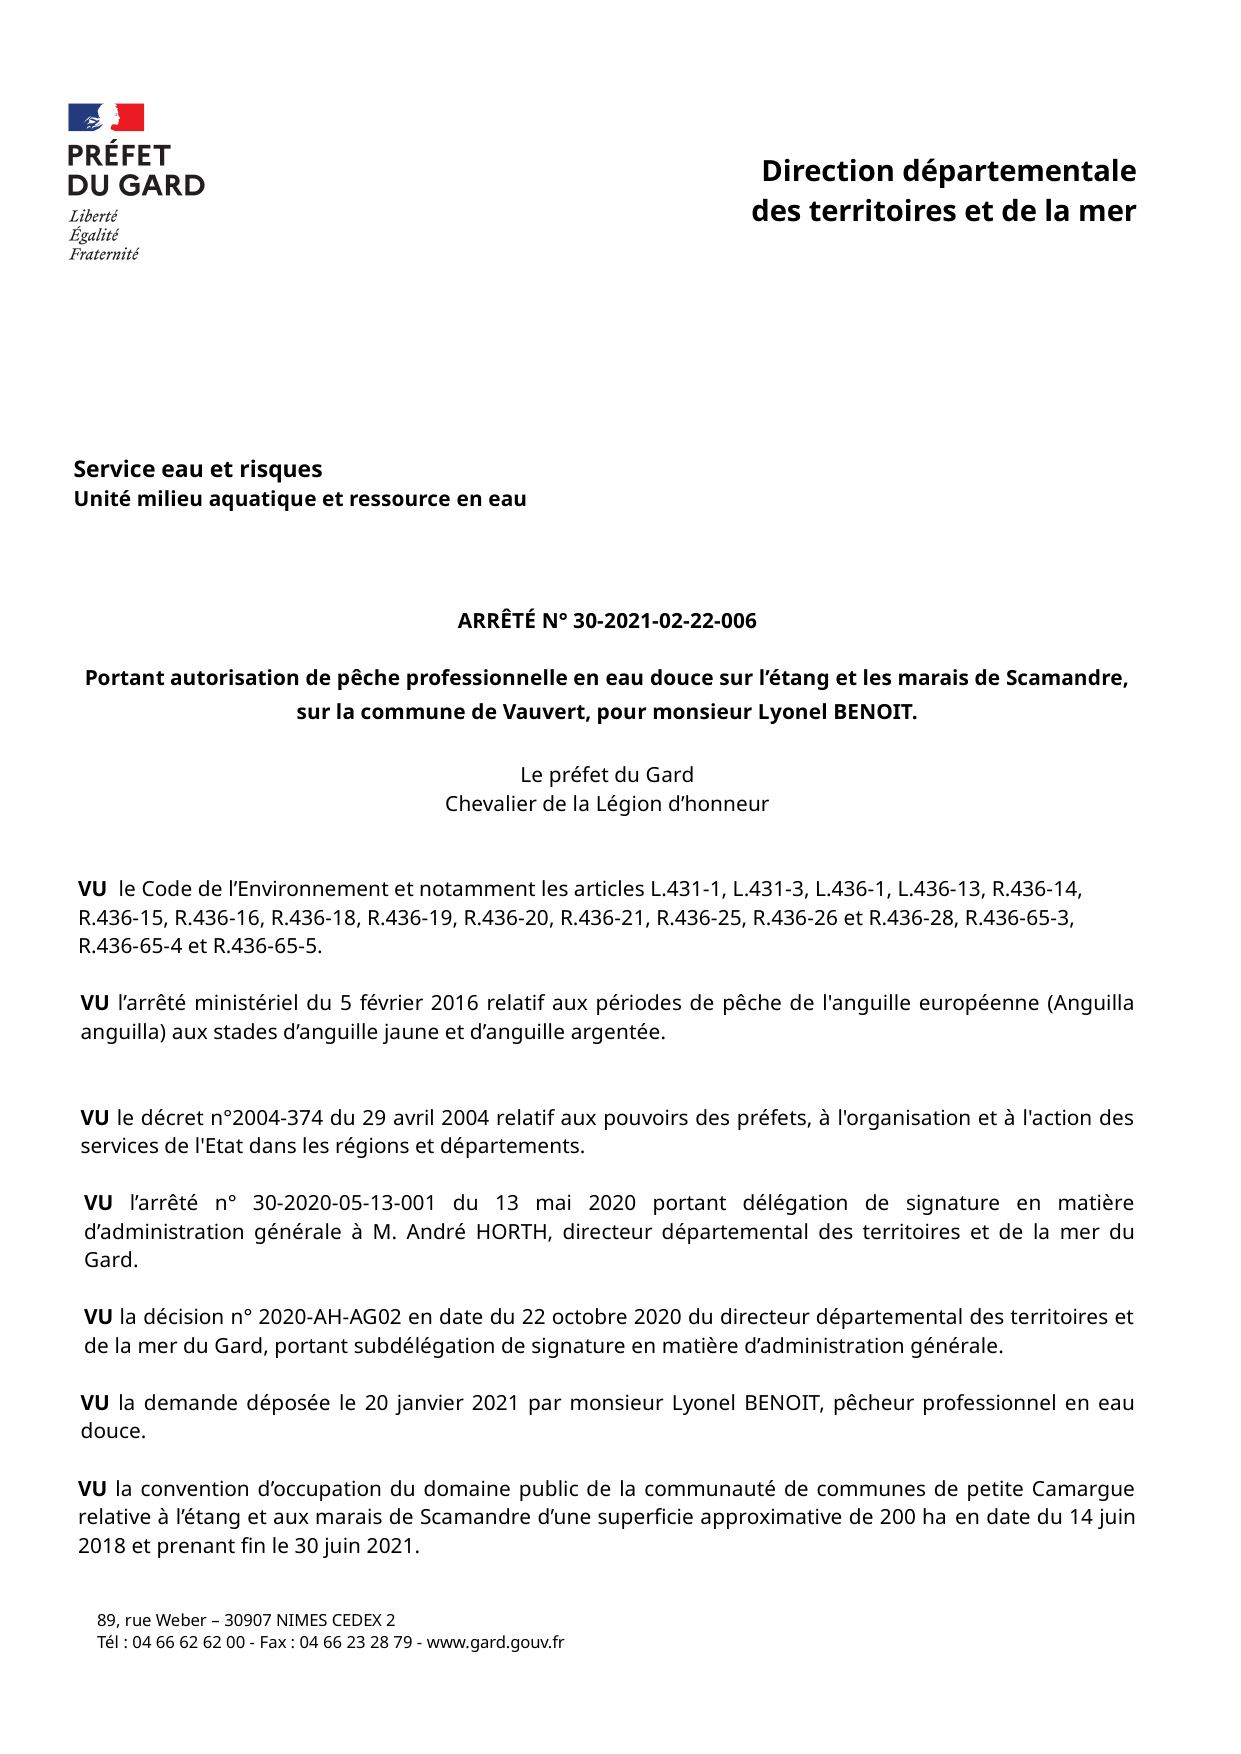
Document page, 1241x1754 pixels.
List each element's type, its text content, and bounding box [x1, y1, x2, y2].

table_header [620, 447, 1142, 575]
text Chevalier de la Légion d’honneur [78, 788, 1137, 817]
text VU la convention d’occupation du domaine public de la communauté de communes de petite Camargue relative à l’étang et aux marais de Scamandre d’une superficie approximative de 200 ha en date du 14 juin 2018 et prenant fin le 30 juin 2021. [78, 1473, 1137, 1559]
picture [41, 76, 232, 287]
text VU l’arrêté ministériel du 5 février 2016 relatif aux périodes de pêche de l'anguille européenne (Anguilla anguilla) aux stades d’anguille jaune et d’anguille argentée. [80, 988, 1137, 1045]
text VU la décision n° 2020-AH-AG02 en date du 22 octobre 2020 du directeur départemental des territoires et de la mer du Gard, portant subdélégation de signature en matière d’administration générale. [84, 1302, 1137, 1359]
text Le préfet du Gard [78, 760, 1137, 788]
text Direction départementale [232, 151, 1137, 190]
subtitle VU le Code de l’Environnement et notamment les articles L.431-1, L.431-3, L.436-1, L.436-13, R.436-14, R.436-15, R.436-16, R.436-18, R.436-19, R.436-20, R.436-21, R.436-25, R.436-26 et R.436-28, R.436-65-3, R.436-65-4 et R.436-65-5. [78, 874, 1137, 960]
table_header Service eau et risques Unité milieu aquatique et ressource en eau [68, 447, 619, 575]
text des territoires et de la mer [232, 190, 1137, 229]
text Portant autorisation de pêche professionnelle en eau douce sur l’étang et les marais de Scamandre, sur la commune de Vauvert, pour monsieur Lyonel BENOIT. [78, 663, 1137, 726]
text VU le décret n°2004-374 du 29 avril 2004 relatif aux pouvoirs des préfets, à l'organisation et à l'action des services de l'Etat dans les régions et départements. [80, 1102, 1137, 1159]
text VU la demande déposée le 20 janvier 2021 par monsieur Lyonel BENOIT, pêcheur professionnel en eau douce. [80, 1388, 1137, 1445]
text VU l’arrêté n° 30-2020-05-13-001 du 13 mai 2020 portant délégation de signature en matière d’administration générale à M. André HORTH, directeur départemental des territoires et de la mer du Gard. [84, 1188, 1137, 1274]
text ARRÊTÉ N° 30-2021-02-22-006 [78, 606, 1137, 634]
